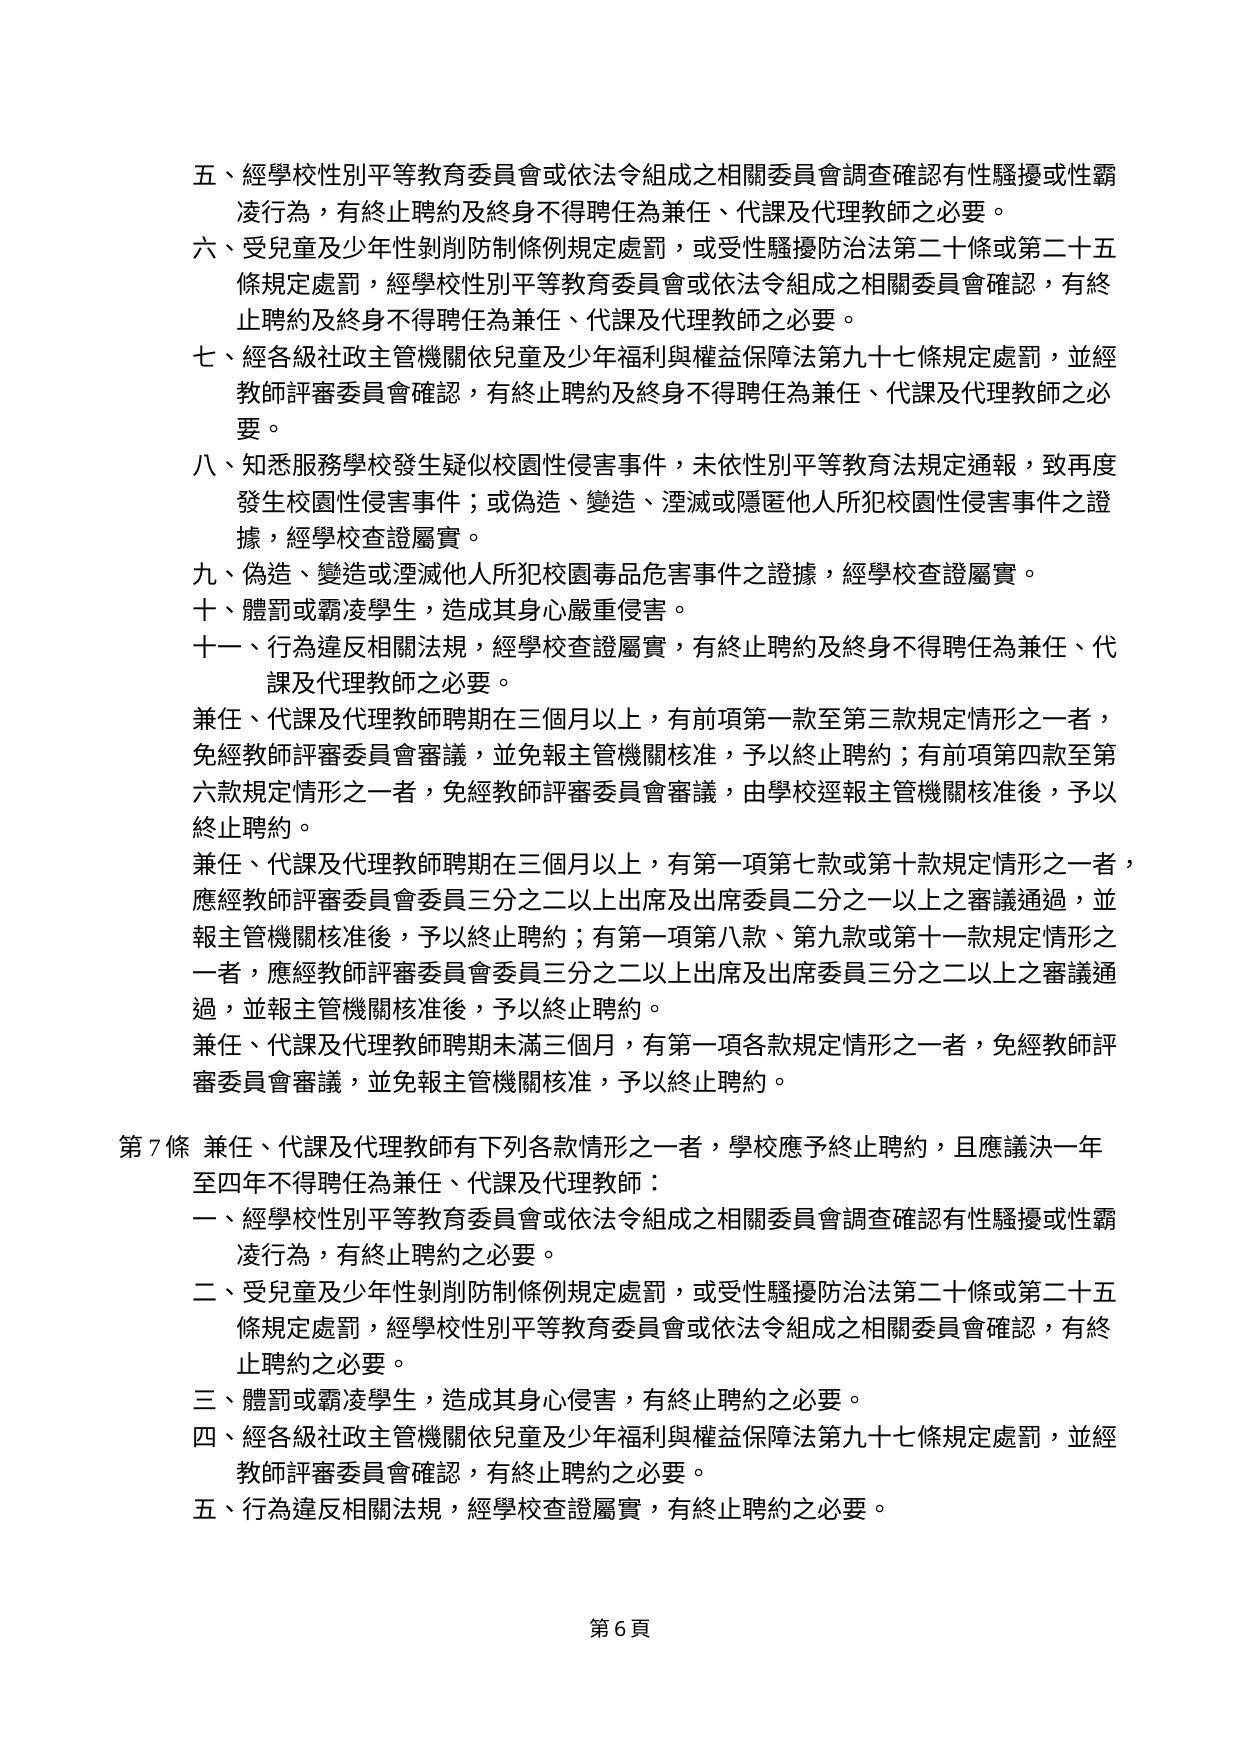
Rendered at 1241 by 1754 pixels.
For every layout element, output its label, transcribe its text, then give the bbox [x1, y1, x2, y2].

text 五、行為違反相關法規，經學校查證屬實，有終止聘約之必要。 [192, 1489, 1122, 1526]
text 一、經學校性別平等教育委員會或依法令組成之相關委員會調查確認有性騷擾或性霸凌行為，有終止聘約之必要。 [192, 1199, 1122, 1272]
text 九、偽造、變造或湮滅他人所犯校園毒品危害事件之證據，經學校查證屬實。 [192, 554, 1122, 591]
text 八、知悉服務學校發生疑似校園性侵害事件，未依性別平等教育法規定通報，致再度發生校園性侵害事件；或偽造、變造、湮滅或隱匿他人所犯校園性侵害事件之證據，經學校查證屬實。 [192, 446, 1122, 554]
text 四、經各級社政主管機關依兒童及少年福利與權益保障法第九十七條規定處罰，並經教師評審委員會確認，有終止聘約之必要。 [192, 1417, 1122, 1489]
text 三、體罰或霸凌學生，造成其身心侵害，有終止聘約之必要。 [192, 1381, 1122, 1417]
text 第7條 兼任、代課及代理教師有下列各款情形之一者，學校應予終止聘約，且應議決一年至四年不得聘任為兼任、代課及代理教師： [118, 1127, 1122, 1199]
text 六、受兒童及少年性剝削防制條例規定處罰，或受性騷擾防治法第二十條或第二十五條規定處罰，經學校性別平等教育委員會或依法令組成之相關委員會確認，有終止聘約及終身不得聘任為兼任、代課及代理教師之必要。 [192, 228, 1122, 337]
text 兼任、代課及代理教師聘期未滿三個月，有第一項各款規定情形之一者，免經教師評審委員會審議，並免報主管機關核准，予以終止聘約。 [192, 1026, 1122, 1098]
text 兼任、代課及代理教師聘期在三個月以上，有前項第一款至第三款規定情形之一者，免經教師評審委員會審議，並免報主管機關核准，予以終止聘約；有前項第四款至第六款規定情形之一者，免經教師評審委員會審議，由學校逕報主管機關核准後，予以終止聘約。 [192, 699, 1122, 844]
text 十一、行為違反相關法規，經學校查證屬實，有終止聘約及終身不得聘任為兼任、代課及代理教師之必要。 [192, 627, 1122, 699]
text 七、經各級社政主管機關依兒童及少年福利與權益保障法第九十七條規定處罰，並經教師評審委員會確認，有終止聘約及終身不得聘任為兼任、代課及代理教師之必要。 [192, 337, 1122, 446]
text 二、受兒童及少年性剝削防制條例規定處罰，或受性騷擾防治法第二十條或第二十五條規定處罰，經學校性別平等教育委員會或依法令組成之相關委員會確認，有終止聘約之必要。 [192, 1272, 1122, 1381]
text 兼任、代課及代理教師聘期在三個月以上，有第一項第七款或第十款規定情形之一者，應經教師評審委員會委員三分之二以上出席及出席委員二分之一以上之審議通過，並報主管機關核准後，予以終止聘約；有第一項第八款、第九款或第十一款規定情形之一者，應經教師評審委員會委員三分之二以上出席及出席委員三分之二以上之審議通過，並報主管機關核准後，予以終止聘約。 [192, 844, 1122, 1026]
text 十、體罰或霸凌學生，造成其身心嚴重侵害。 [192, 591, 1122, 627]
text 五、經學校性別平等教育委員會或依法令組成之相關委員會調查確認有性騷擾或性霸凌行為，有終止聘約及終身不得聘任為兼任、代課及代理教師之必要。 [192, 156, 1122, 228]
